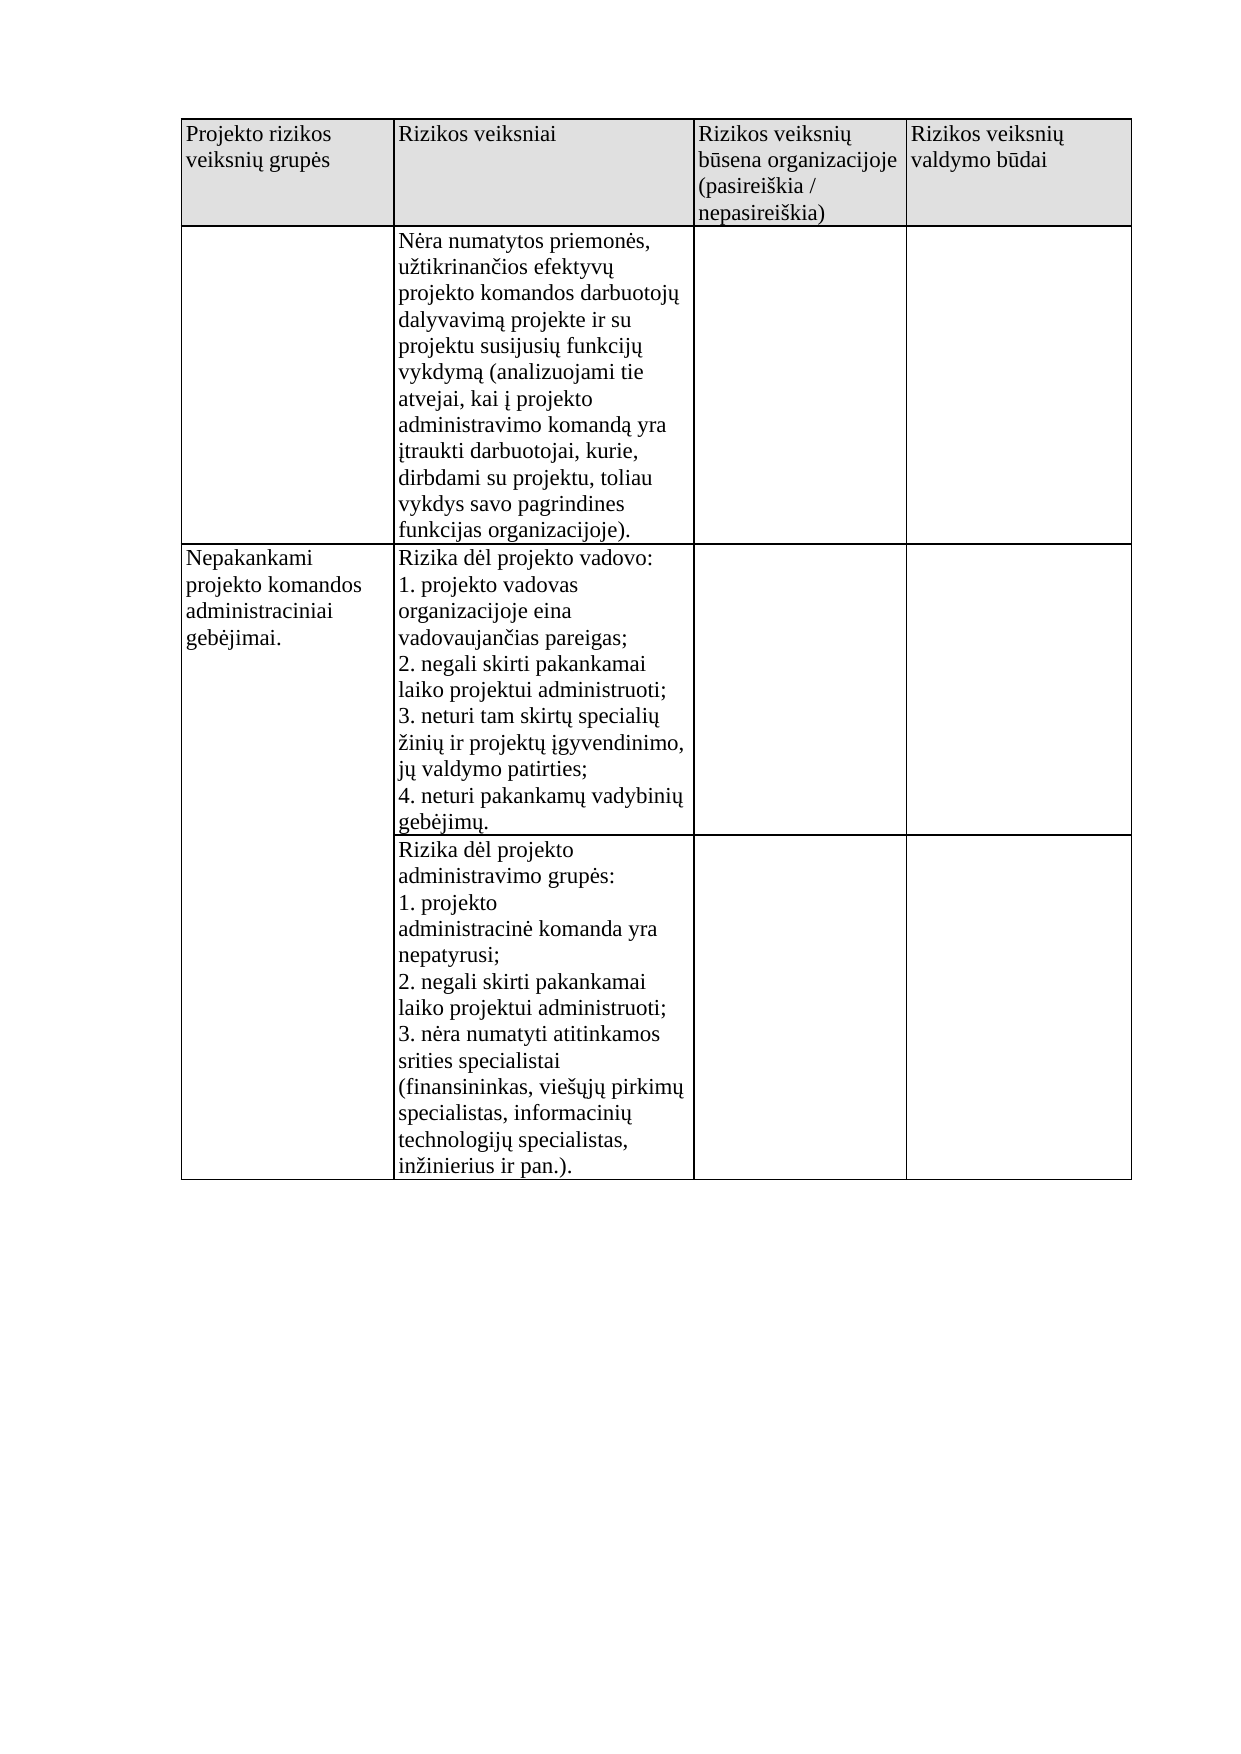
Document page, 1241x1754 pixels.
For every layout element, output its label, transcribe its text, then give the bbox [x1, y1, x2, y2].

table_cell [695, 227, 906, 543]
table_header Rizikos veiksnių būsena organizacijoje (pasireiškia / nepasireiškia) [695, 120, 906, 225]
table_cell Rizika dėl projekto administravimo grupės: 1. projekto administracinė komanda yra nepatyrusi; 2. negali skirti pakankamai laiko projektui administruoti; 3. nėra numatyti atitinkamos srities specialistai (finansininkas, viešųjų pirkimų specialistas, informacinių technologijų specialistas, inžinierius ir pan.). [395, 836, 693, 1178]
table_cell [907, 836, 1131, 1178]
table_cell [907, 545, 1131, 834]
table_header Rizikos veiksniai [395, 120, 693, 225]
table_header Projekto rizikos veiksnių grupės [182, 120, 393, 225]
table_cell [907, 227, 1131, 543]
table_cell [695, 545, 906, 834]
table_cell Nėra numatytos priemonės, užtikrinančios efektyvų projekto komandos darbuotojų dalyvavimą projekte ir su projektu susijusių funkcijų vykdymą (analizuojami tie atvejai, kai į projekto administravimo komandą yra įtraukti darbuotojai, kurie, dirbdami su projektu, toliau vykdys savo pagrindines funkcijas organizacijoje). [395, 227, 693, 543]
table_header Rizikos veiksnių valdymo būdai [907, 120, 1131, 225]
table_cell Rizika dėl projekto vadovo: 1. projekto vadovas organizacijoje eina vadovaujančias pareigas; 2. negali skirti pakankamai laiko projektui administruoti; 3. neturi tam skirtų specialių žinių ir projektų įgyvendinimo, jų valdymo patirties; 4. neturi pakankamų vadybinių gebėjimų. [395, 545, 693, 834]
table_cell Nepakankami projekto komandos administraciniai gebėjimai. [182, 545, 393, 1178]
table_cell [695, 836, 906, 1178]
table_cell [182, 227, 393, 543]
